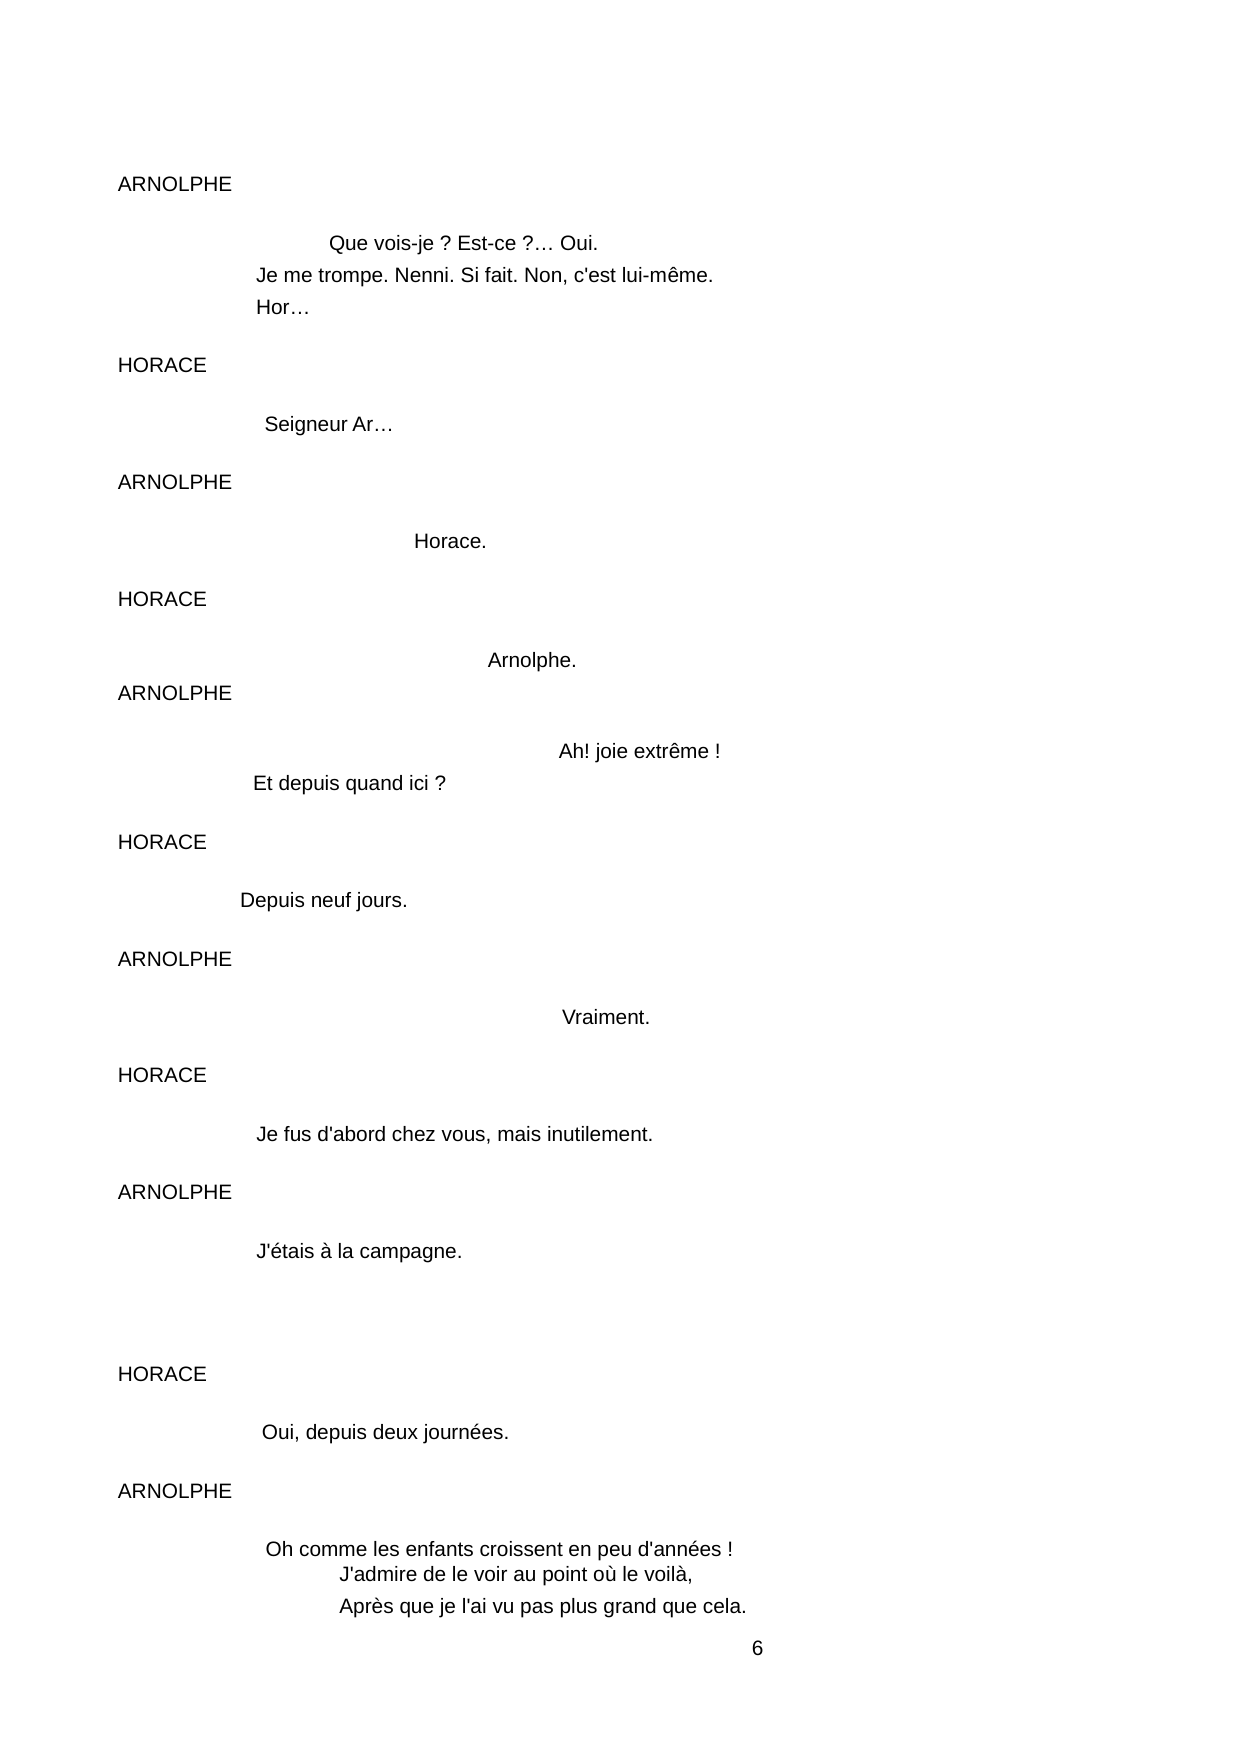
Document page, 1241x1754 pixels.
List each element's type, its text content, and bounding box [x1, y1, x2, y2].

text J'étais à la campagne. [117, 1238, 1122, 1262]
text Seigneur Ar… [117, 412, 1122, 436]
text ARNOLPHE [118, 1180, 785, 1204]
text ARNOLPHE [118, 946, 785, 970]
text HORACE [118, 587, 785, 611]
text ARNOLPHE [118, 680, 785, 704]
text Après que je l'ai vu pas plus grand que cela. [118, 1594, 785, 1618]
text Hor… [117, 295, 1122, 319]
text HORACE [118, 1362, 785, 1386]
text Vraiment. [117, 1005, 1122, 1029]
text ARNOLPHE [118, 470, 785, 494]
text Depuis neuf jours. [117, 888, 1122, 912]
text Horace. [117, 529, 1122, 553]
text Arnolphe. [118, 646, 1122, 672]
text HORACE [118, 1063, 785, 1087]
text Que vois-je ? Est-ce ?… Oui. [118, 230, 802, 254]
text ARNOLPHE [118, 172, 785, 196]
text ARNOLPHE [118, 1478, 785, 1502]
text Je fus d'abord chez vous, mais inutilement. [117, 1122, 1122, 1146]
text HORACE [118, 829, 785, 853]
text Je me trompe. Nenni. Si fait. Non, c'est lui-même. [117, 263, 1122, 287]
text Oui, depuis deux journées. [117, 1420, 1122, 1444]
text Oh comme les enfants croissent en peu d'années ! J'admire de le voir au point où le voilà, [118, 1537, 785, 1586]
text Et depuis quand ici ? [117, 771, 1122, 795]
text Ah! joie extrême ! [117, 739, 1122, 763]
text HORACE [118, 353, 785, 377]
